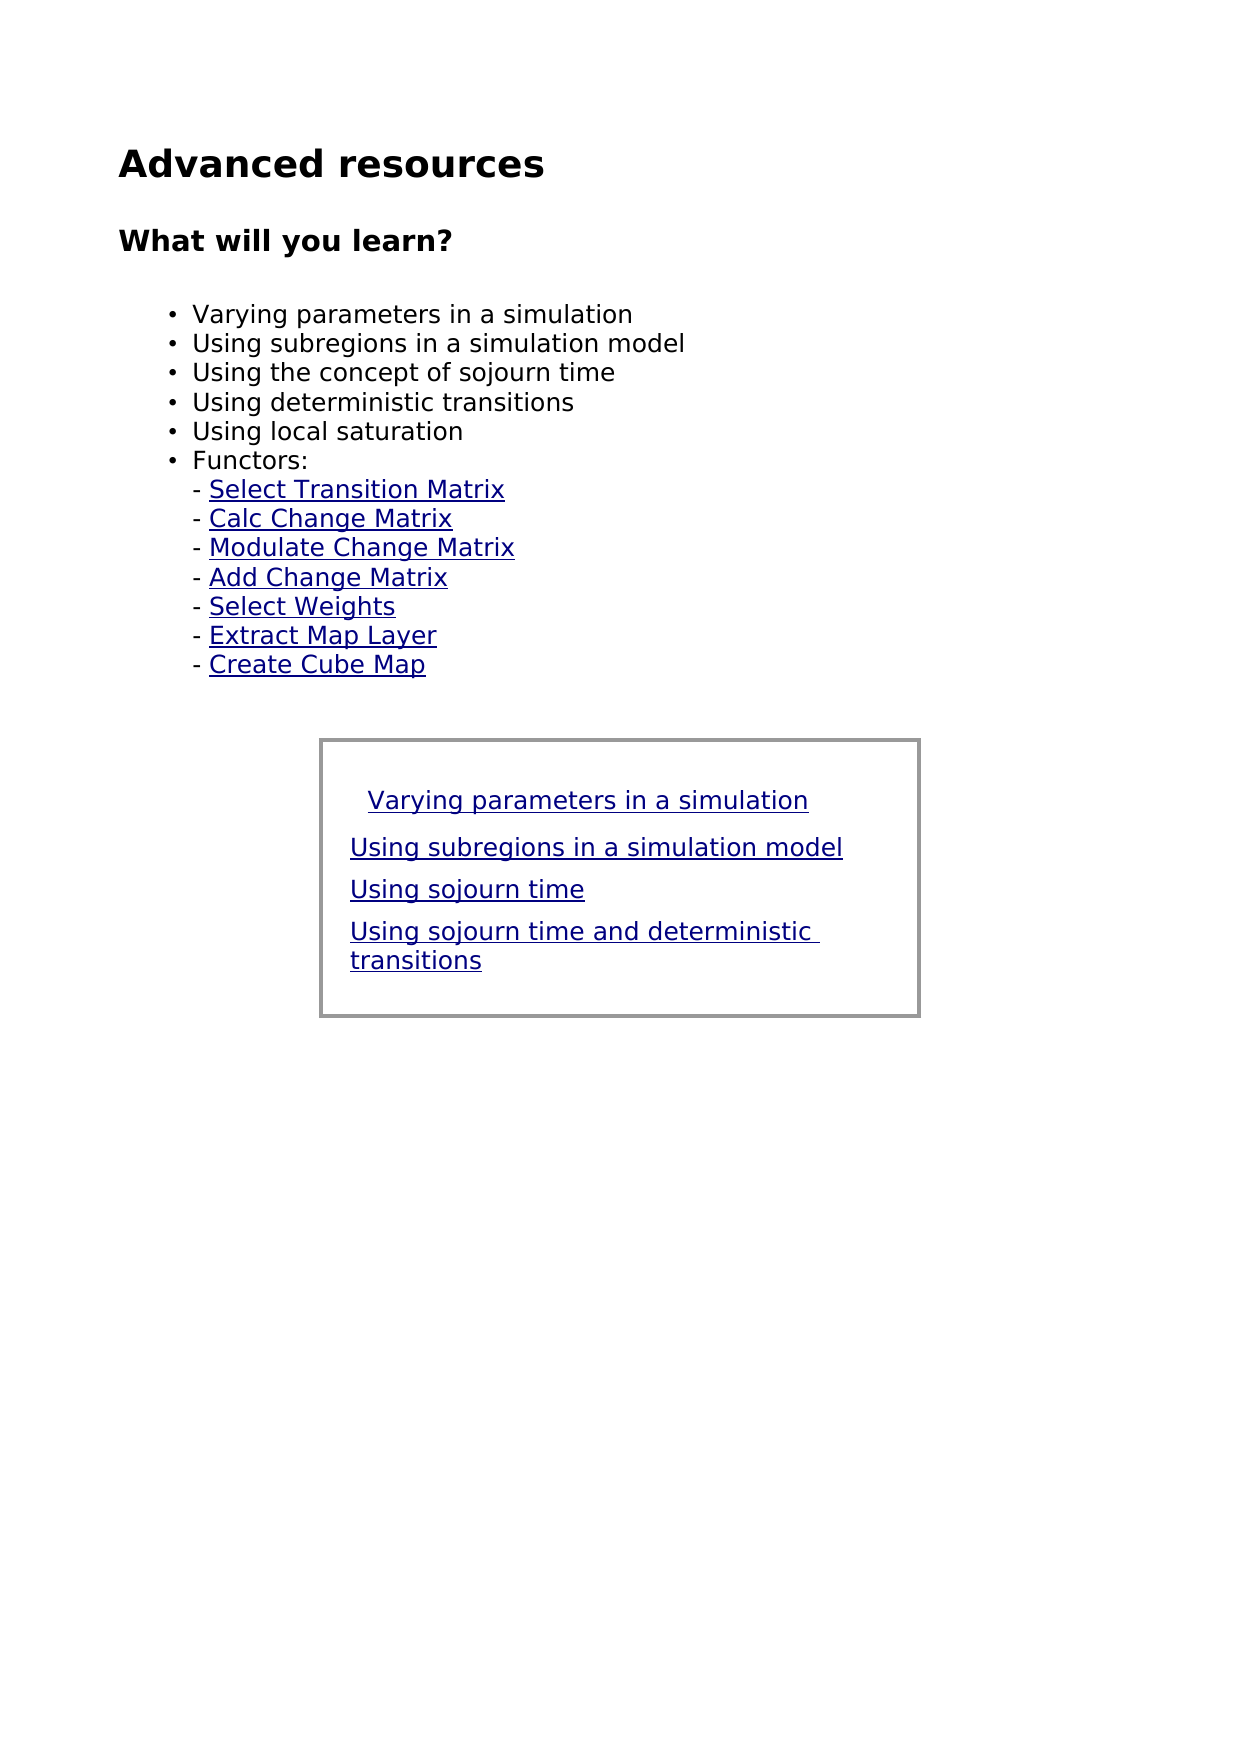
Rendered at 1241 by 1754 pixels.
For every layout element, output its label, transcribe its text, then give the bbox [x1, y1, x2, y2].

list Using deterministic transitions [177, 388, 1122, 417]
list Using local saturation [177, 417, 1122, 446]
list Using subregions in a simulation model [177, 329, 1122, 358]
list Varying parameters in a simulation [177, 300, 1122, 329]
list Using the concept of sojourn time [177, 358, 1122, 388]
list Functors: - Select Transition Matrix - Calc Change Matrix - Modulate Change Matrix - Add Change Matrix - Select Weights - Extract Map Layer - Create Cube Map [177, 446, 1122, 708]
table_header Varying parameters in a simulation Using subregions in a simulation model Using sojourn time Using sojourn time and deterministic transitions [332, 751, 908, 1005]
subtitle What will you learn? [118, 224, 1122, 258]
subtitle Advanced resources [118, 143, 1122, 187]
